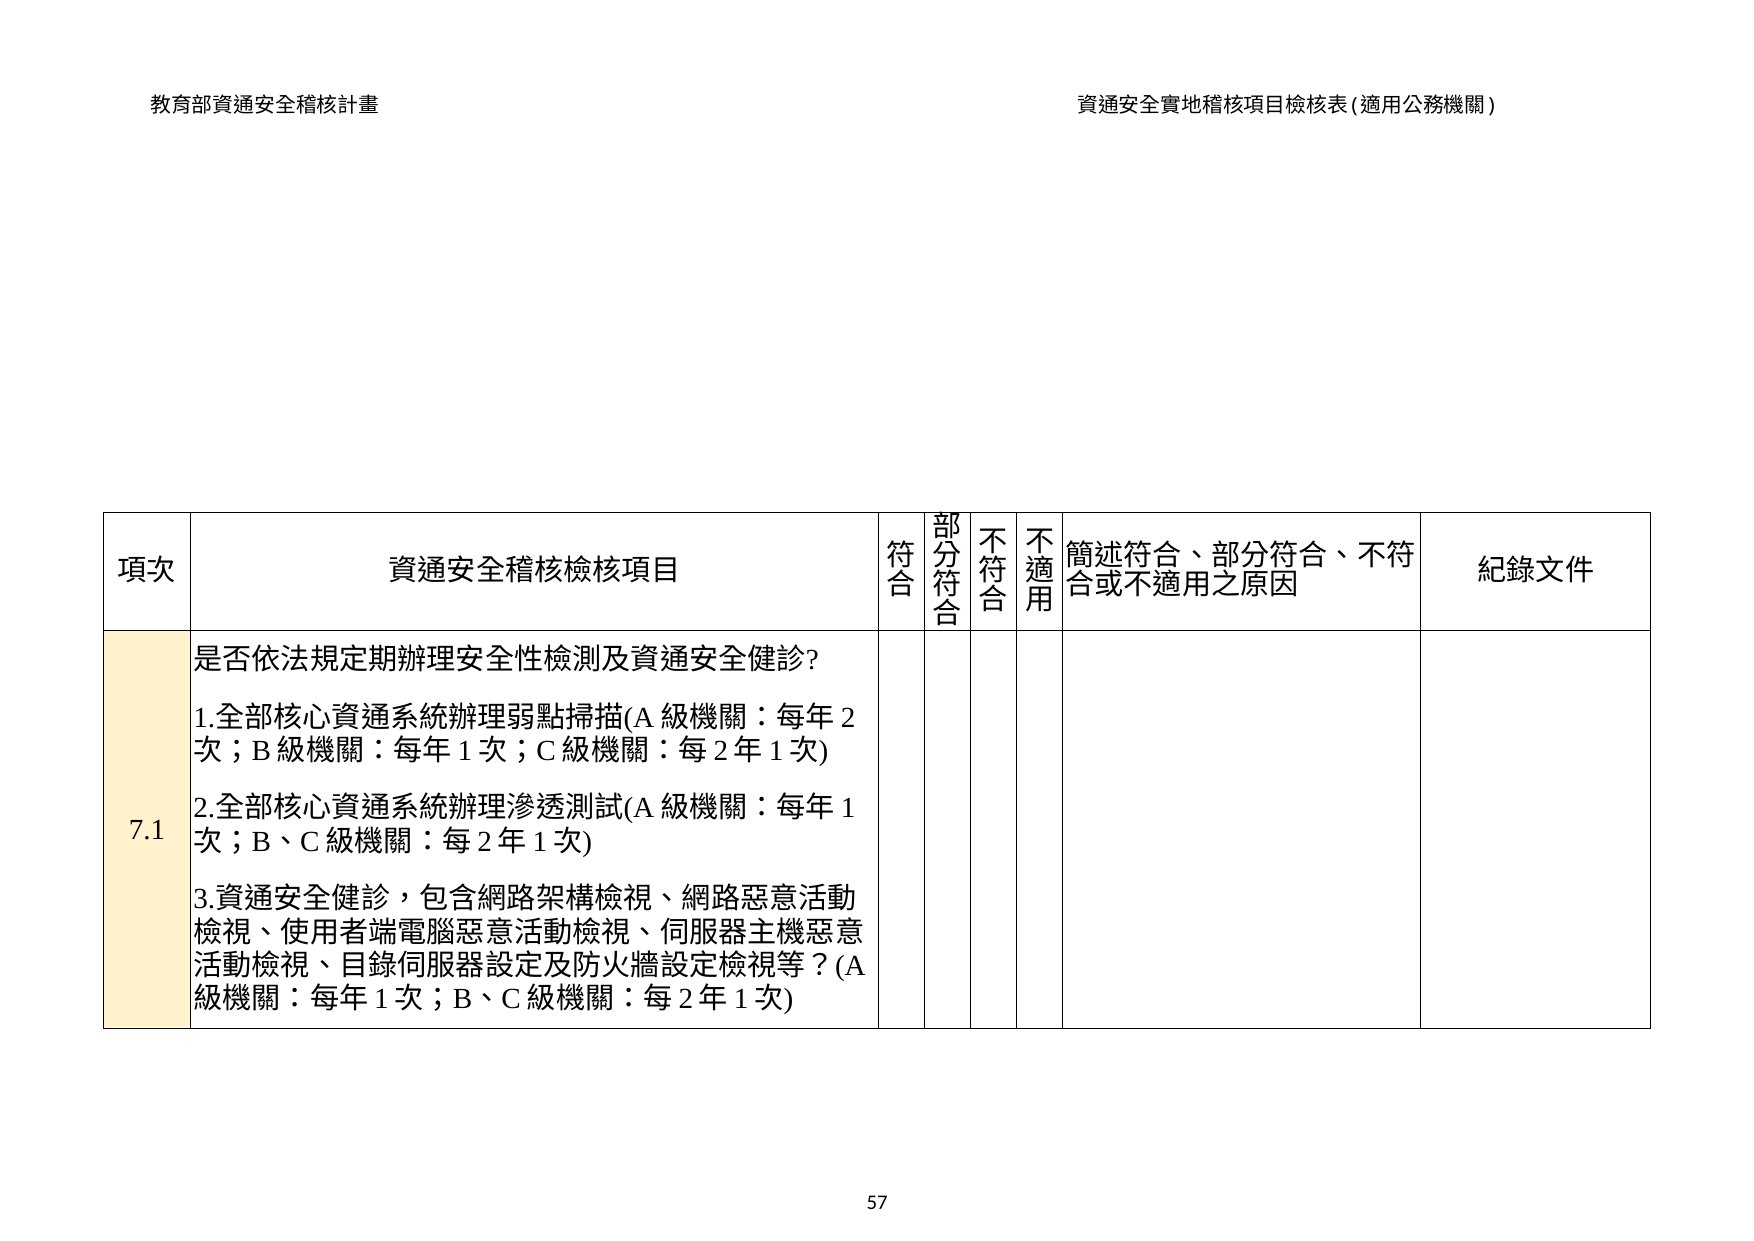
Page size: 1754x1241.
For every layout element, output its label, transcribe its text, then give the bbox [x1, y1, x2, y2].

table_cell 是否依法規定期辦理安全性檢測及資通安全健診? 1.全部核心資通系統辦理弱點掃描(A級機關：每年2次；B級機關：每年1次；C級機關：每2年1次) 2.全部核心資通系統辦理滲透測試(A級機關：每年1次；B、C級機關：每2年1次) 3.資通安全健診，包含網路架構檢視、網路惡意活動檢視、使用者端電腦惡意活動檢視、伺服器主機惡意活動檢視、目錄伺服器設定及防火牆設定檢視等？(A級機關：每年1次；B、C級機關：每2年1次) [191, 631, 878, 1027]
table_header 項次 [104, 513, 190, 630]
table_cell 7.1 [104, 631, 190, 1027]
table_cell [879, 631, 924, 1027]
table_header 資通安全稽核檢核項目 [191, 513, 878, 630]
table_header 不適用 [1017, 513, 1062, 630]
table_cell [1421, 631, 1650, 1027]
table_cell [925, 631, 970, 1027]
table_header 紀錄文件 [1421, 513, 1650, 630]
table_header 簡述符合、部分符合、不符合或不適用之原因 [1063, 513, 1420, 630]
table_header 符合 [879, 513, 924, 630]
table_cell [971, 631, 1016, 1027]
table_cell [1017, 631, 1062, 1027]
table_header 部分符合 [925, 513, 970, 630]
table_header 不符合 [971, 513, 1016, 630]
table_cell [1063, 631, 1420, 1027]
